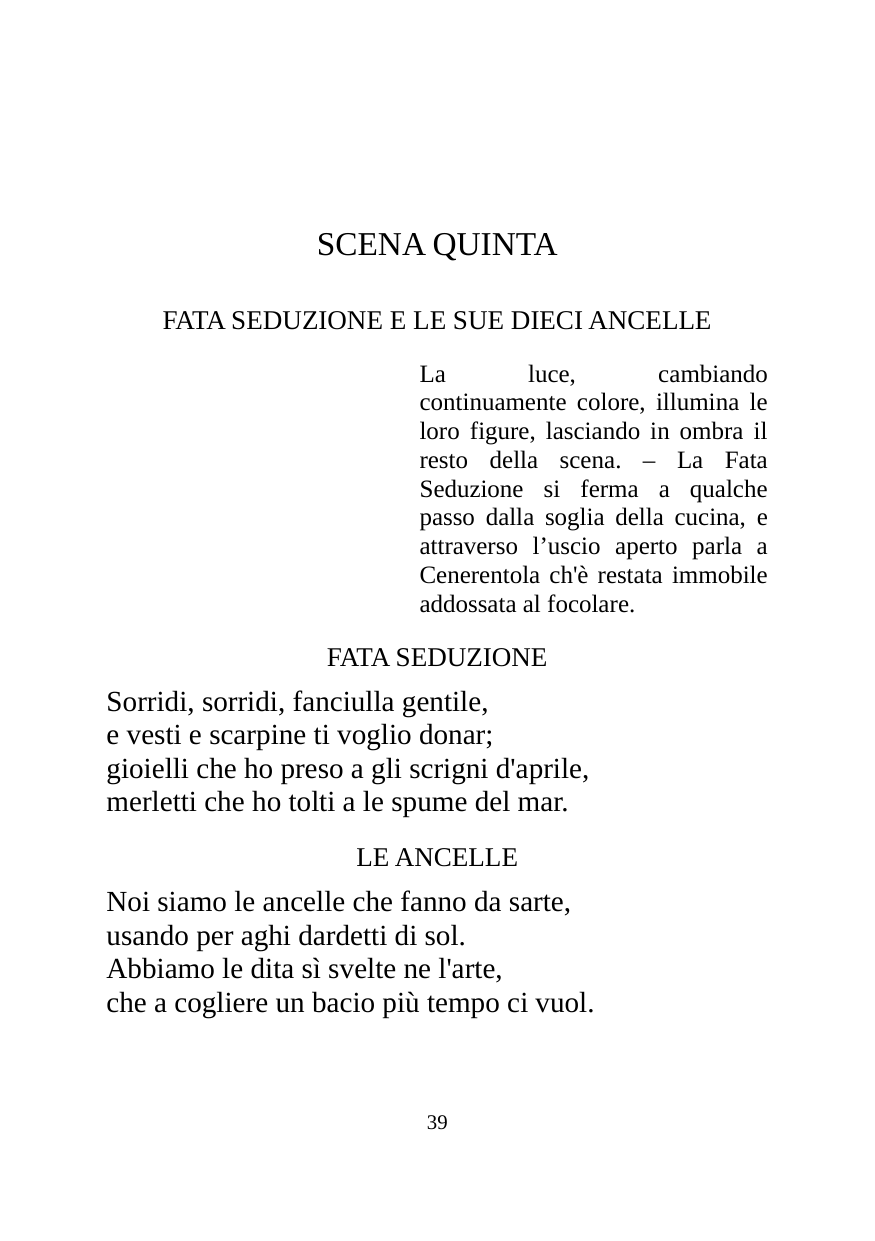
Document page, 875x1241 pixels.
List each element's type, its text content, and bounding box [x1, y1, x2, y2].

text FATA SEDUZIONE E LE SUE DIECI ANCELLE [106, 304, 768, 335]
subtitle SCENA QUINTA [106, 224, 768, 263]
text Sorridi, sorridi, fanciulla gentile, e vesti e scarpine ti voglio donar; gioielli che ho preso a gli scrigni d'aprile, merletti che ho tolti a le spume del mar. [106, 684, 768, 818]
text LE ANCELLE [106, 842, 768, 873]
text FATA SEDUZIONE [106, 641, 768, 672]
text La luce, cambiando continuamente colore, illumina le loro figure, lasciando in ombra il resto della scena. – La Fata Seduzione si ferma a qualche passo dalla soglia della cucina, e attraverso l’uscio aperto parla a Cenerentola ch'è restata immobile addossata al focolare. [419, 359, 768, 617]
text Noi siamo le ancelle che fanno da sarte, usando per aghi dardetti di sol. Abbiamo le dita sì svelte ne l'arte, che a cogliere un bacio più tempo ci vuol. [106, 884, 768, 1019]
